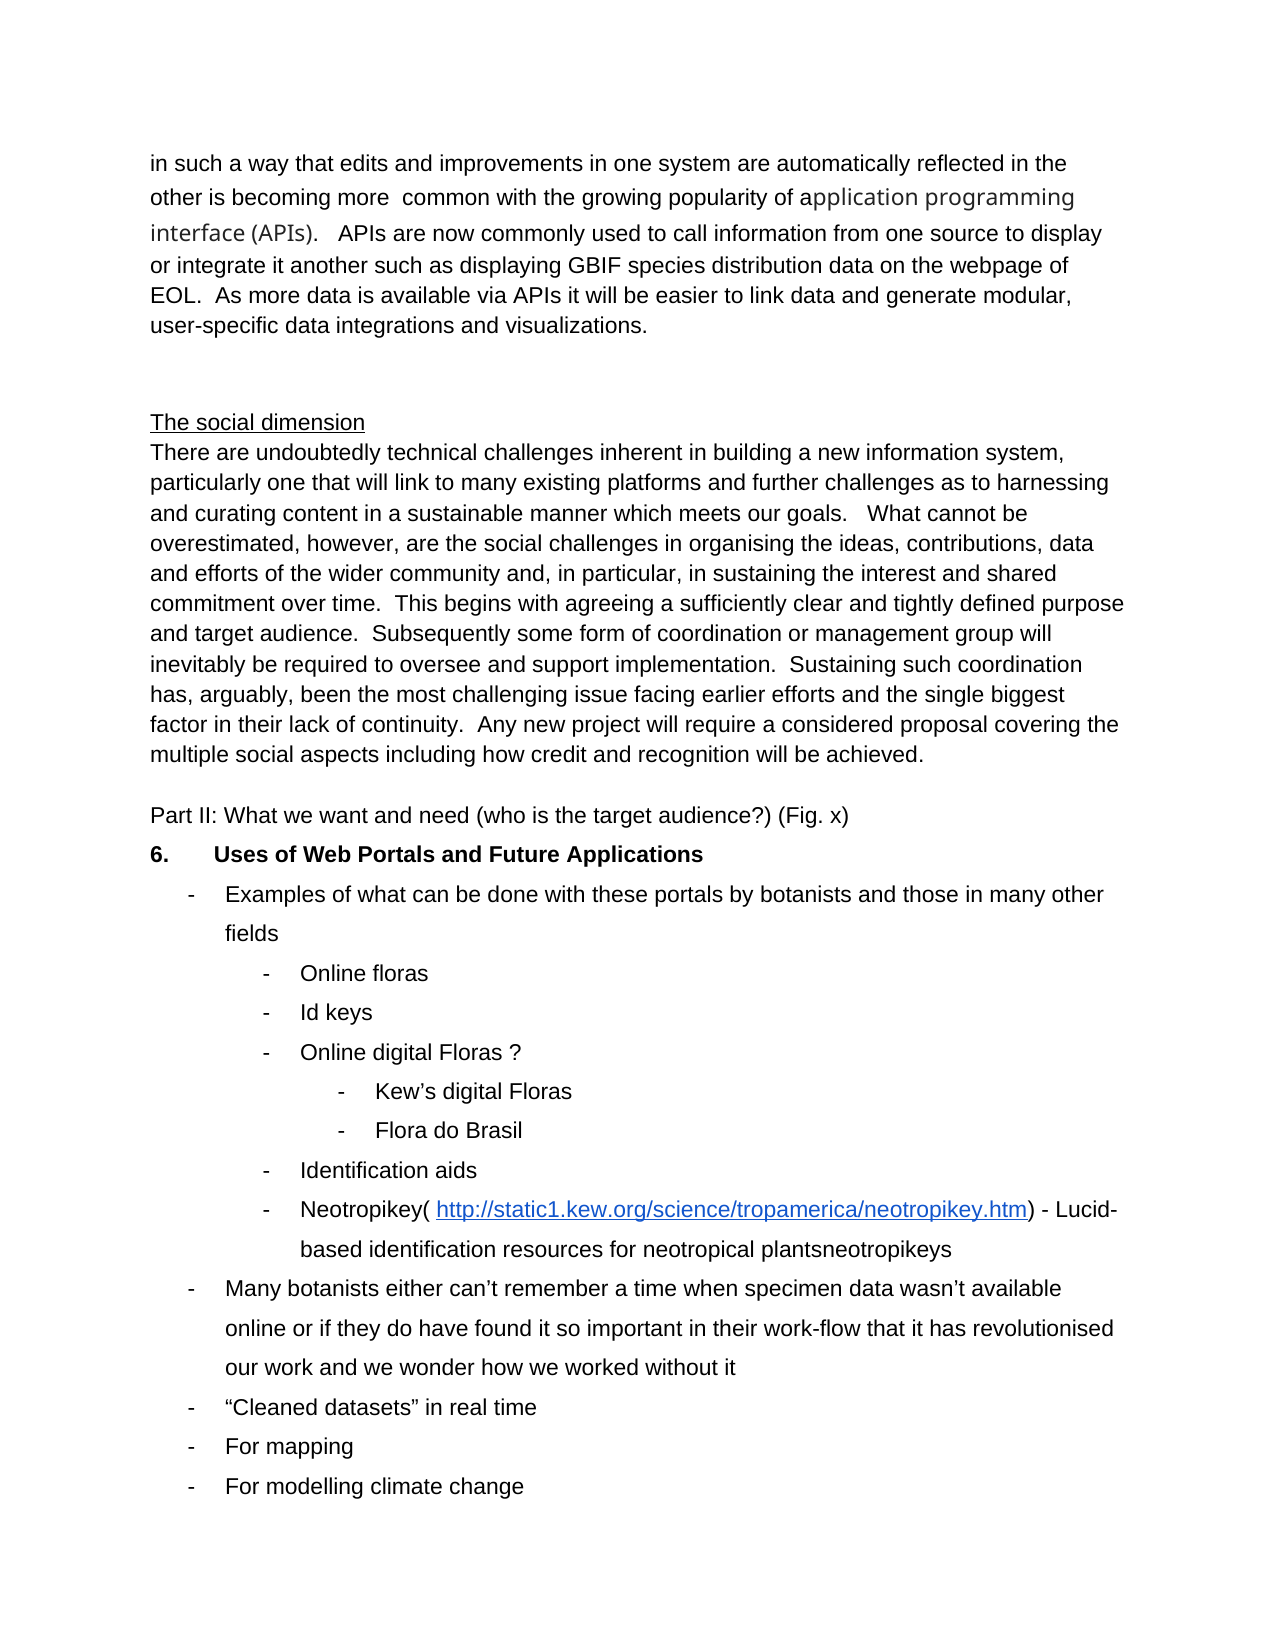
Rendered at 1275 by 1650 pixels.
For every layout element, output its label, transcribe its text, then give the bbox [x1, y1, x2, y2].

text in such a way that edits and improvements in one system are automatically reflected in the other is becoming more common with the growing popularity of application programming interface (APIs). APIs are now commonly used to call information from one source to display or integrate it another such as displaying GBIF species distribution data on the webpage of EOL. As more data is available via APIs it will be easier to link data and generate modular, user-specific data integrations and visualizations. [150, 150, 1125, 339]
text The social dimension [150, 409, 1125, 435]
list Examples of what can be done with these portals by botanists and those in many other fields [187, 881, 1125, 946]
list Identification aids [262, 1157, 1125, 1183]
list Id keys [262, 999, 1125, 1025]
text 6. Uses of Web Portals and Future Applications [150, 841, 1125, 867]
list For mapping [187, 1433, 1125, 1459]
list For modelling climate change [187, 1473, 1125, 1499]
list Neotropikey( http://static1.kew.org/science/tropamerica/neotropikey.htm) - Lucid-based identification resources for neotropical plantsneotropikeys [262, 1196, 1125, 1262]
list Online digital Floras ? [262, 1038, 1125, 1065]
list Kew’s digital Floras [337, 1078, 1125, 1104]
list Flora do Brasil [337, 1117, 1125, 1144]
list Online floras [262, 959, 1125, 986]
list “Cleaned datasets” in real time [187, 1394, 1125, 1420]
list Many botanists either can’t remember a time when specimen data wasn’t available online or if they do have found it so important in their work-flow that it has revolutionised our work and we wonder how we worked without it [187, 1275, 1125, 1381]
text There are undoubtedly technical challenges inherent in building a new information system, particularly one that will link to many existing platforms and further challenges as to harnessing and curating content in a sustainable manner which meets our goals. What cannot be overestimated, however, are the social challenges in organising the ideas, contributions, data and efforts of the wider community and, in particular, in sustaining the interest and shared commitment over time. This begins with agreeing a sufficiently clear and tightly defined purpose and target audience. Subsequently some form of coordination or management group will inevitably be required to oversee and support implementation. Sustaining such coordination has, arguably, been the most challenging issue facing earlier efforts and the single biggest factor in their lack of continuity. Any new project will require a considered proposal covering the multiple social aspects including how credit and recognition will be achieved. [150, 439, 1125, 767]
text Part II: What we want and need (who is the target audience?) (Fig. x) [150, 802, 1125, 828]
